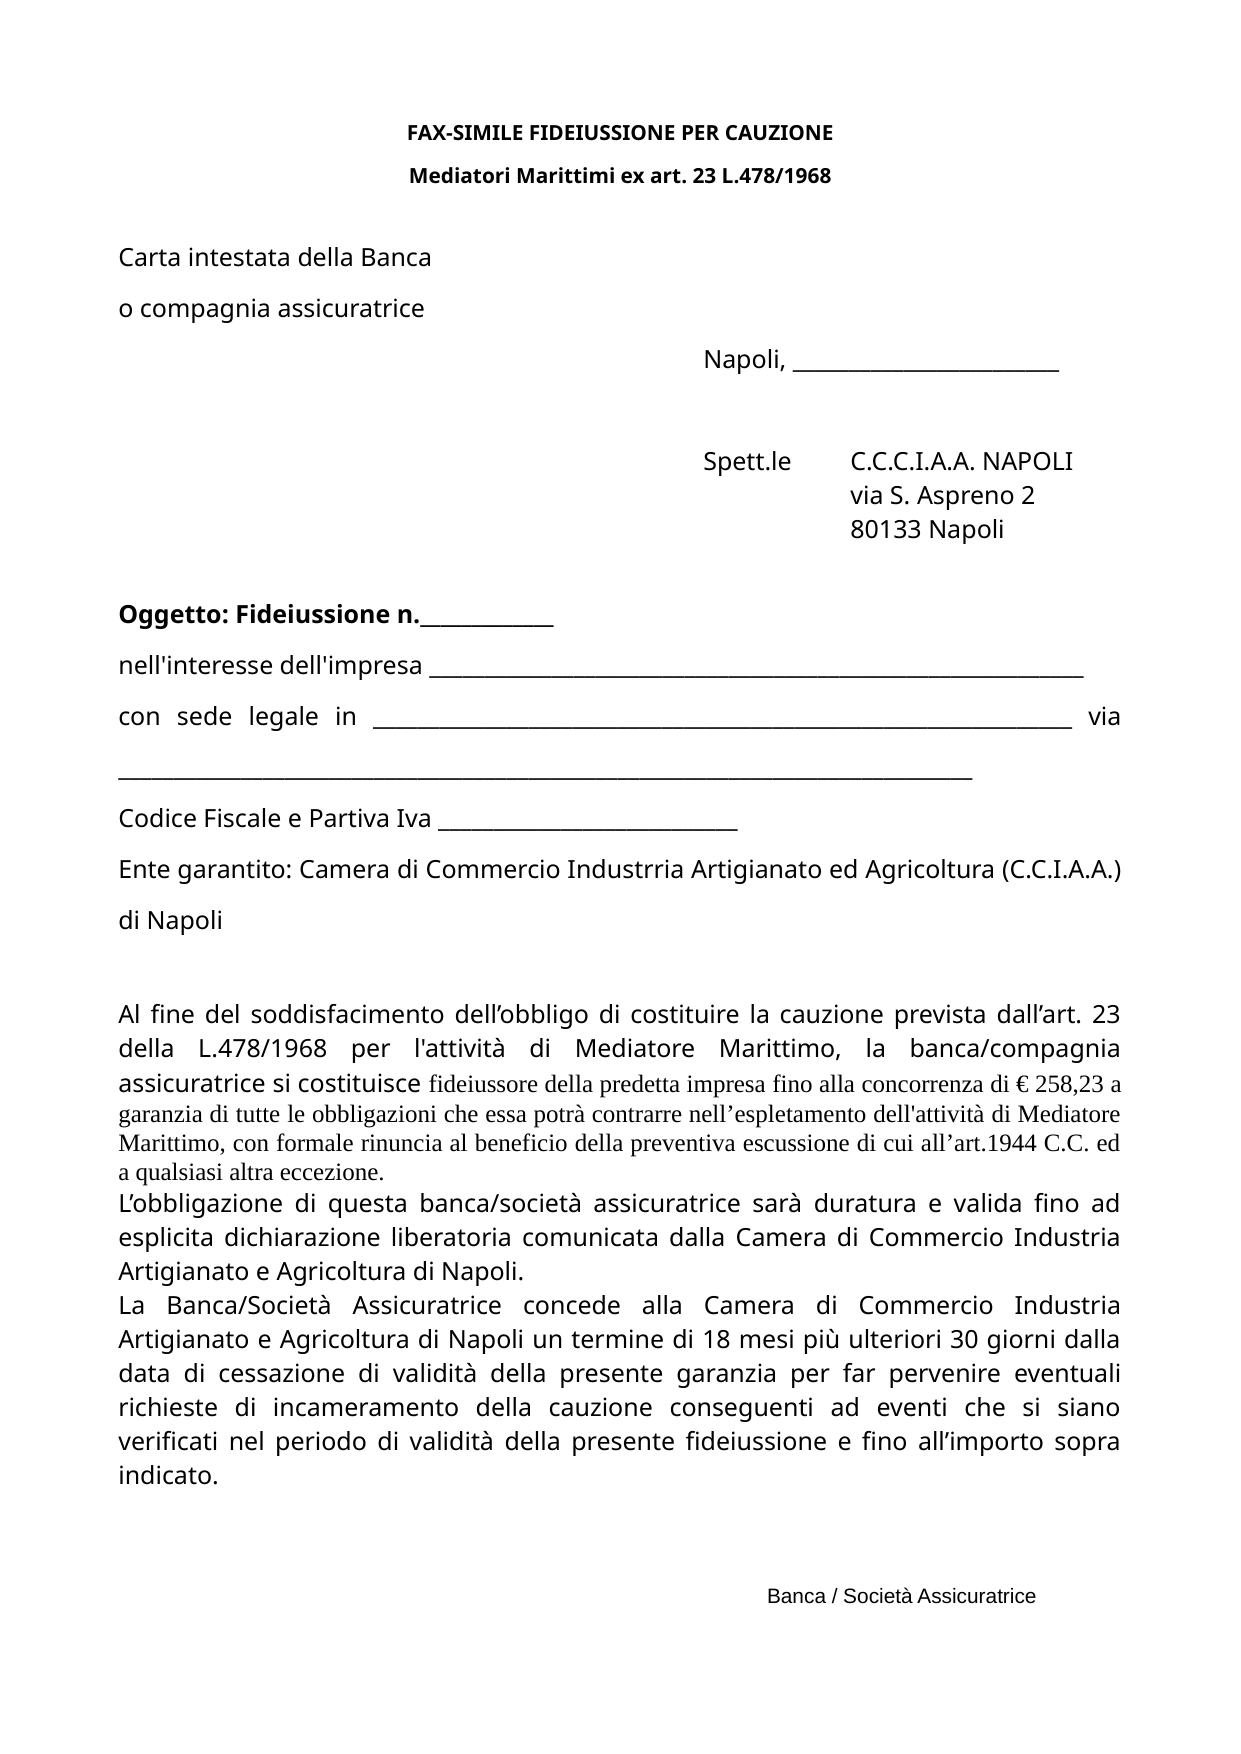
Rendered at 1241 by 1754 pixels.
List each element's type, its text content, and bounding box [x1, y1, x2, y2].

text Carta intestata della Banca [118, 239, 1122, 273]
text Spett.le C.C.C.I.A.A. NAPOLI [703, 443, 1122, 477]
text Napoli, ________________________ [703, 341, 1122, 375]
text 80133 Napoli [703, 512, 1122, 546]
text o compagnia assicuratrice [118, 290, 1122, 324]
text La Banca/Società Assicuratrice concede alla Camera di Commercio Industria Artigianato e Agricoltura di Napoli un termine di 18 mesi più ulteriori 30 giorni dalla data di cessazione di validità della presente garanzia per far pervenire eventuali richieste di incameramento della cauzione conseguenti ad eventi che si siano verificati nel periodo di validità della presente fideiussione e fino all’importo sopra indicato. [118, 1288, 1122, 1492]
text L’obbligazione di questa banca/società assicuratrice sarà duratura e valida fino ad esplicita dichiarazione liberatoria comunicata dalla Camera di Commercio Industria Artigianato e Agricoltura di Napoli. [118, 1186, 1122, 1288]
text Al fine del soddisfacimento dell’obbligo di costituire la cauzione prevista dall’art. 23 della L.478/1968 per l'attività di Mediatore Marittimo, la banca/compagnia assicuratrice si costituisce fideiussore della predetta impresa fino alla concorrenza di € 258,23 a garanzia di tutte le obbligazioni che essa potrà contrarre nell’espletamento dell'attività di Mediatore Marittimo, con formale rinuncia al beneficio della preventiva escussione di cui all’art.1944 C.C. ed a qualsiasi altra eccezione. [118, 997, 1122, 1186]
text Banca / Società Assicuratrice [767, 1584, 1122, 1608]
text FAX-SIMILE FIDEIUSSIONE PER CAUZIONE [118, 118, 1122, 147]
text Oggetto: Fideiussione n._____________ [118, 597, 1122, 631]
text Ente garantito: Camera di Commercio Industrria Artigianato ed Agricoltura (C.C.I.A.A.) di Napoli [118, 852, 1122, 937]
text via S. Aspreno 2 [703, 477, 1122, 512]
text Mediatori Marittimi ex art. 23 L.478/1968 [118, 161, 1122, 189]
text con sede legale in _______________________________________________________________ via _____________________________________________________________________________ [118, 699, 1122, 784]
text nell'interesse dell'impresa ___________________________________________________________ [118, 648, 1122, 682]
text Codice Fiscale e Partiva Iva ___________________________ [118, 801, 1122, 835]
